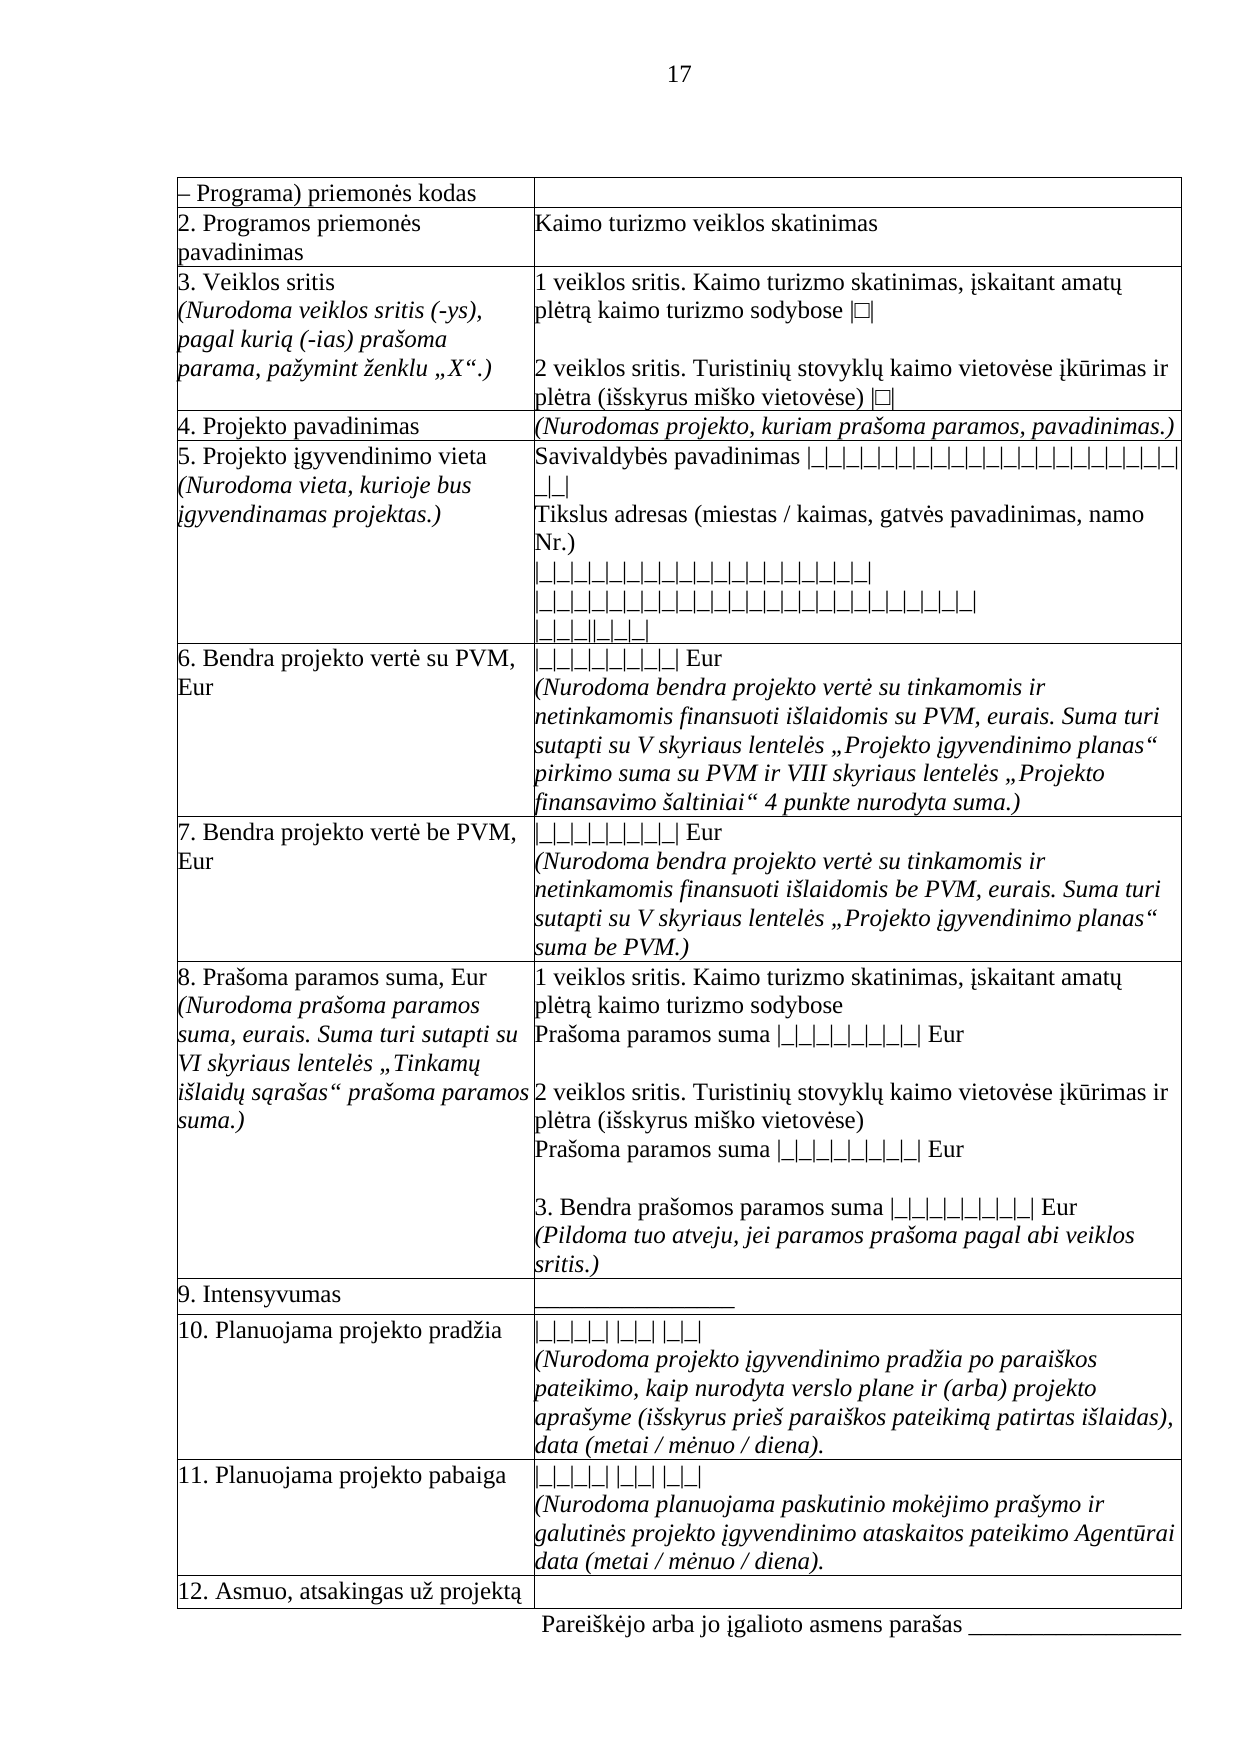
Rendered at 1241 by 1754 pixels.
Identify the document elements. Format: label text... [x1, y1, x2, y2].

table_cell (Nurodomas projekto, kuriam prašoma paramos, pavadinimas.) [535, 411, 1181, 440]
table_cell ________________ [535, 1279, 1181, 1314]
table_cell |_|_|_|_|_|_|_|_| Eur (Nurodoma bendra projekto vertė su tinkamomis ir netinkamomis finansuoti išlaidomis su PVM, eurais. Suma turi sutapti su V skyriaus lentelės „Projekto įgyvendinimo planas“ pirkimo suma su PVM ir VIII skyriaus lentelės „Projekto finansavimo šaltiniai“ 4 punkte nurodyta suma.) [535, 644, 1181, 816]
table_cell 3. Veiklos sritis (Nurodoma veiklos sritis (-ys), pagal kurią (-ias) prašoma parama, pažymint ženklu „X“.) [178, 267, 534, 410]
table_cell [535, 178, 1181, 207]
table_cell 8. Prašoma paramos suma, Eur (Nurodoma prašoma paramos suma, eurais. Suma turi sutapti su VI skyriaus lentelės „Tinkamų išlaidų sąrašas“ prašoma paramos suma.) [178, 962, 534, 1278]
table_cell 7. Bendra projekto vertė be PVM, Eur [178, 817, 534, 961]
table_cell Savivaldybės pavadinimas |_|_|_|_|_|_|_|_|_|_|_|_|_|_|_|_|_|_|_|_|_|_|_| Tikslus adresas (miestas / kaimas, gatvės pavadinimas, namo Nr.) |_|_|_|_|_|_|_|_|_|_|_|_|_|_|_|_|_|_|_| |_|_|_|_|_|_|_|_|_|_|_|_|_|_|_|_|_|_|_|_|_|_|_|_|_| |_|_|_||_|_|_| [535, 441, 1181, 642]
table_cell 1 veiklos sritis. Kaimo turizmo skatinimas, įskaitant amatų plėtrą kaimo turizmo sodybose |□| 2 veiklos sritis. Turistinių stovyklų kaimo vietovėse įkūrimas ir plėtra (išskyrus miško vietovėse) |□| [535, 267, 1181, 410]
table_cell 11. Planuojama projekto pabaiga [178, 1460, 534, 1575]
table_cell 9. Intensyvumas [178, 1279, 534, 1314]
table_cell 4. Projekto pavadinimas [178, 411, 534, 440]
table_cell 10. Planuojama projekto pradžia [178, 1315, 534, 1459]
table_cell 2. Programos priemonės pavadinimas [178, 208, 534, 266]
table_cell |_|_|_|_| |_|_| |_|_| (Nurodoma projekto įgyvendinimo pradžia po paraiškos pateikimo, kaip nurodyta verslo plane ir (arba) projekto aprašyme (išskyrus prieš paraiškos pateikimą patirtas išlaidas), data (metai / mėnuo / diena). [535, 1315, 1181, 1459]
table_cell 5. Projekto įgyvendinimo vieta (Nurodoma vieta, kurioje bus įgyvendinamas projektas.) [178, 441, 534, 642]
table_cell – Programa) priemonės kodas [178, 178, 534, 207]
table_cell 6. Bendra projekto vertė su PVM, Eur [178, 644, 534, 816]
table_cell [535, 1576, 1181, 1608]
table_cell Kaimo turizmo veiklos skatinimas [535, 208, 1181, 266]
table_cell |_|_|_|_|_|_|_|_| Eur (Nurodoma bendra projekto vertė su tinkamomis ir netinkamomis finansuoti išlaidomis be PVM, eurais. Suma turi sutapti su V skyriaus lentelės „Projekto įgyvendinimo planas“ suma be PVM.) [535, 817, 1181, 961]
table_cell 1 veiklos sritis. Kaimo turizmo skatinimas, įskaitant amatų plėtrą kaimo turizmo sodybose Prašoma paramos suma |_|_|_|_|_|_|_|_| Eur 2 veiklos sritis. Turistinių stovyklų kaimo vietovėse įkūrimas ir plėtra (išskyrus miško vietovėse) Prašoma paramos suma |_|_|_|_|_|_|_|_| Eur 3. Bendra prašomos paramos suma |_|_|_|_|_|_|_|_| Eur (Pildoma tuo atveju, jei paramos prašoma pagal abi veiklos sritis.) [535, 962, 1181, 1278]
table_cell 12. Asmuo, atsakingas už projektą [178, 1576, 534, 1608]
table_cell |_|_|_|_| |_|_| |_|_| (Nurodoma planuojama paskutinio mokėjimo prašymo ir galutinės projekto įgyvendinimo ataskaitos pateikimo Agentūrai data (metai / mėnuo / diena). [535, 1460, 1181, 1575]
